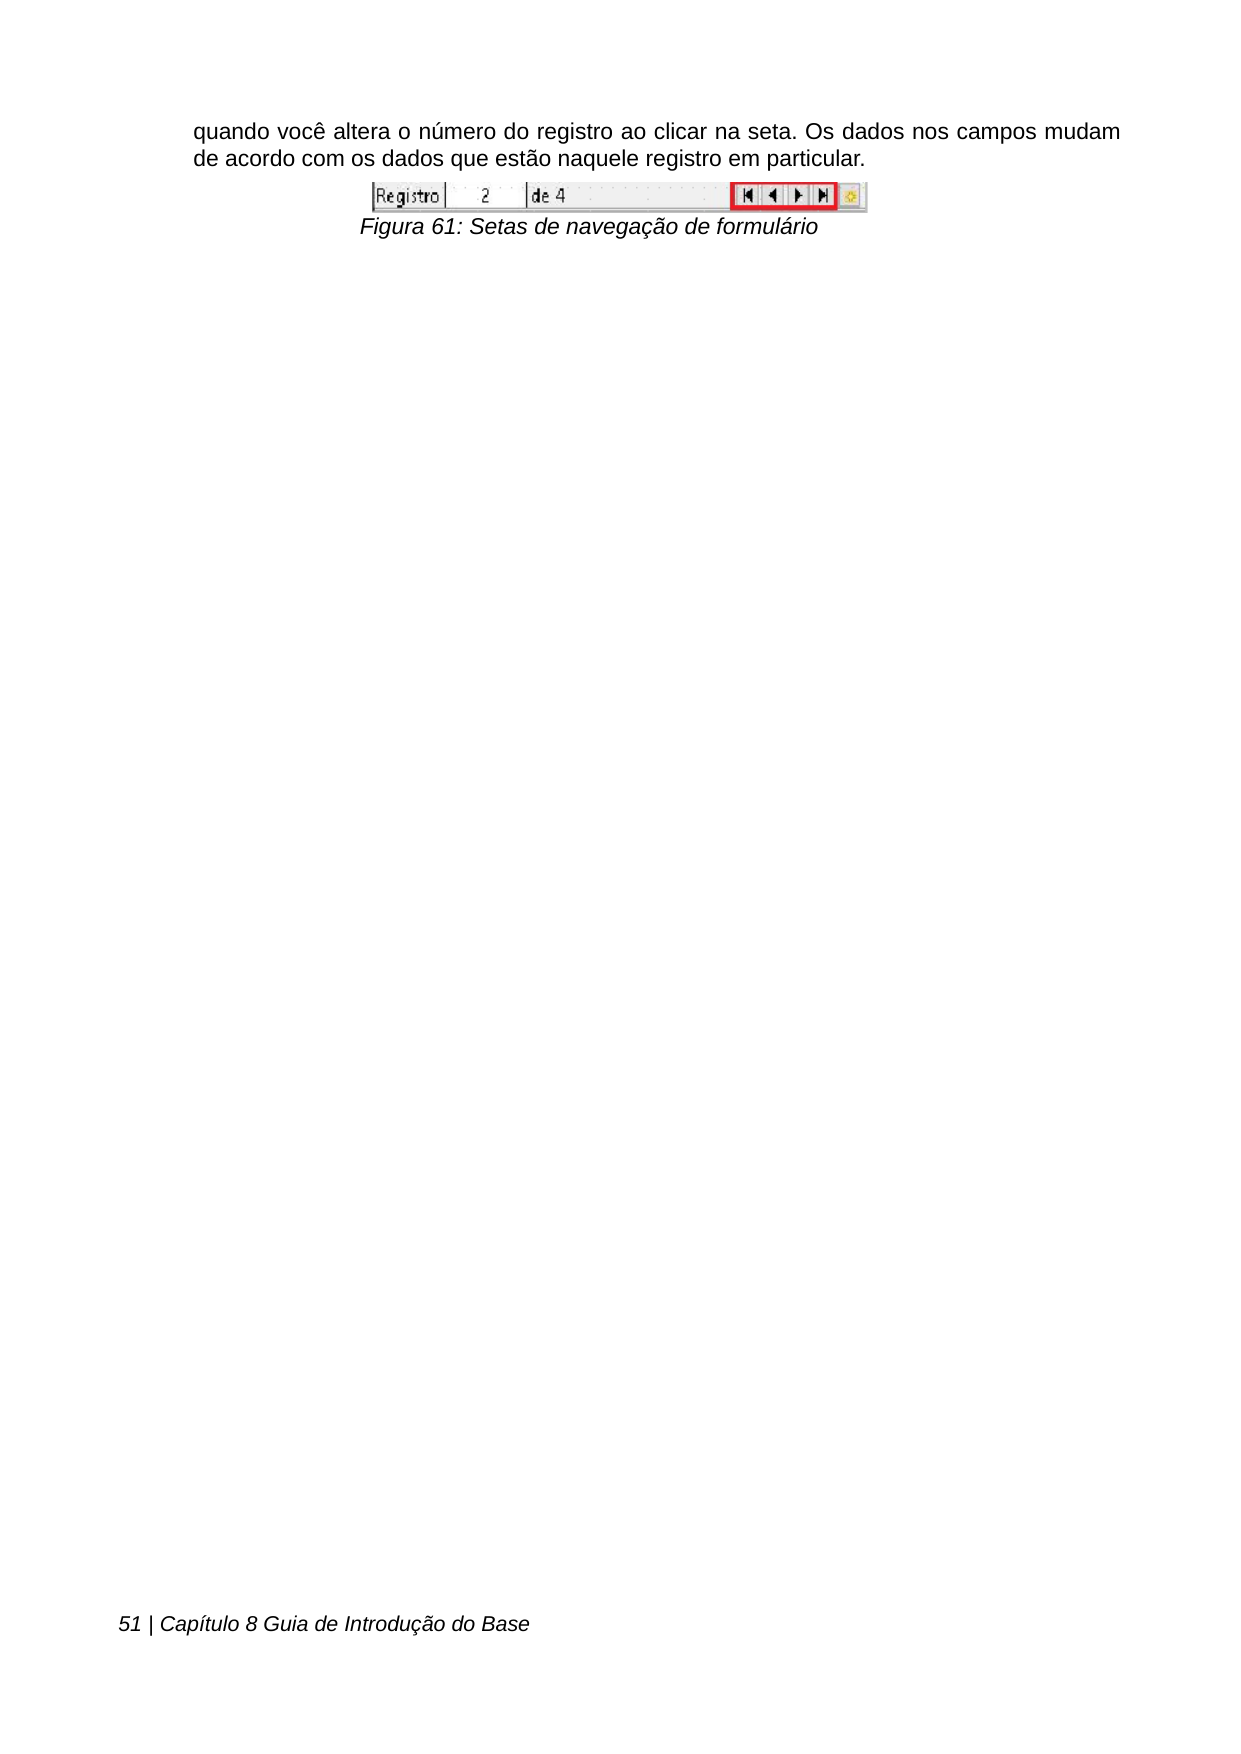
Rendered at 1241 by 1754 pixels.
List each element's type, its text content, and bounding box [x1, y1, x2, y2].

text Figura 61: Setas de navegação de formulário [359, 183, 881, 239]
list quando você altera o número do registro ao clicar na seta. Os dados nos campos mudam de acordo com os dados que estão naquele registro em particular. [165, 118, 1122, 171]
picture [371, 182, 869, 213]
